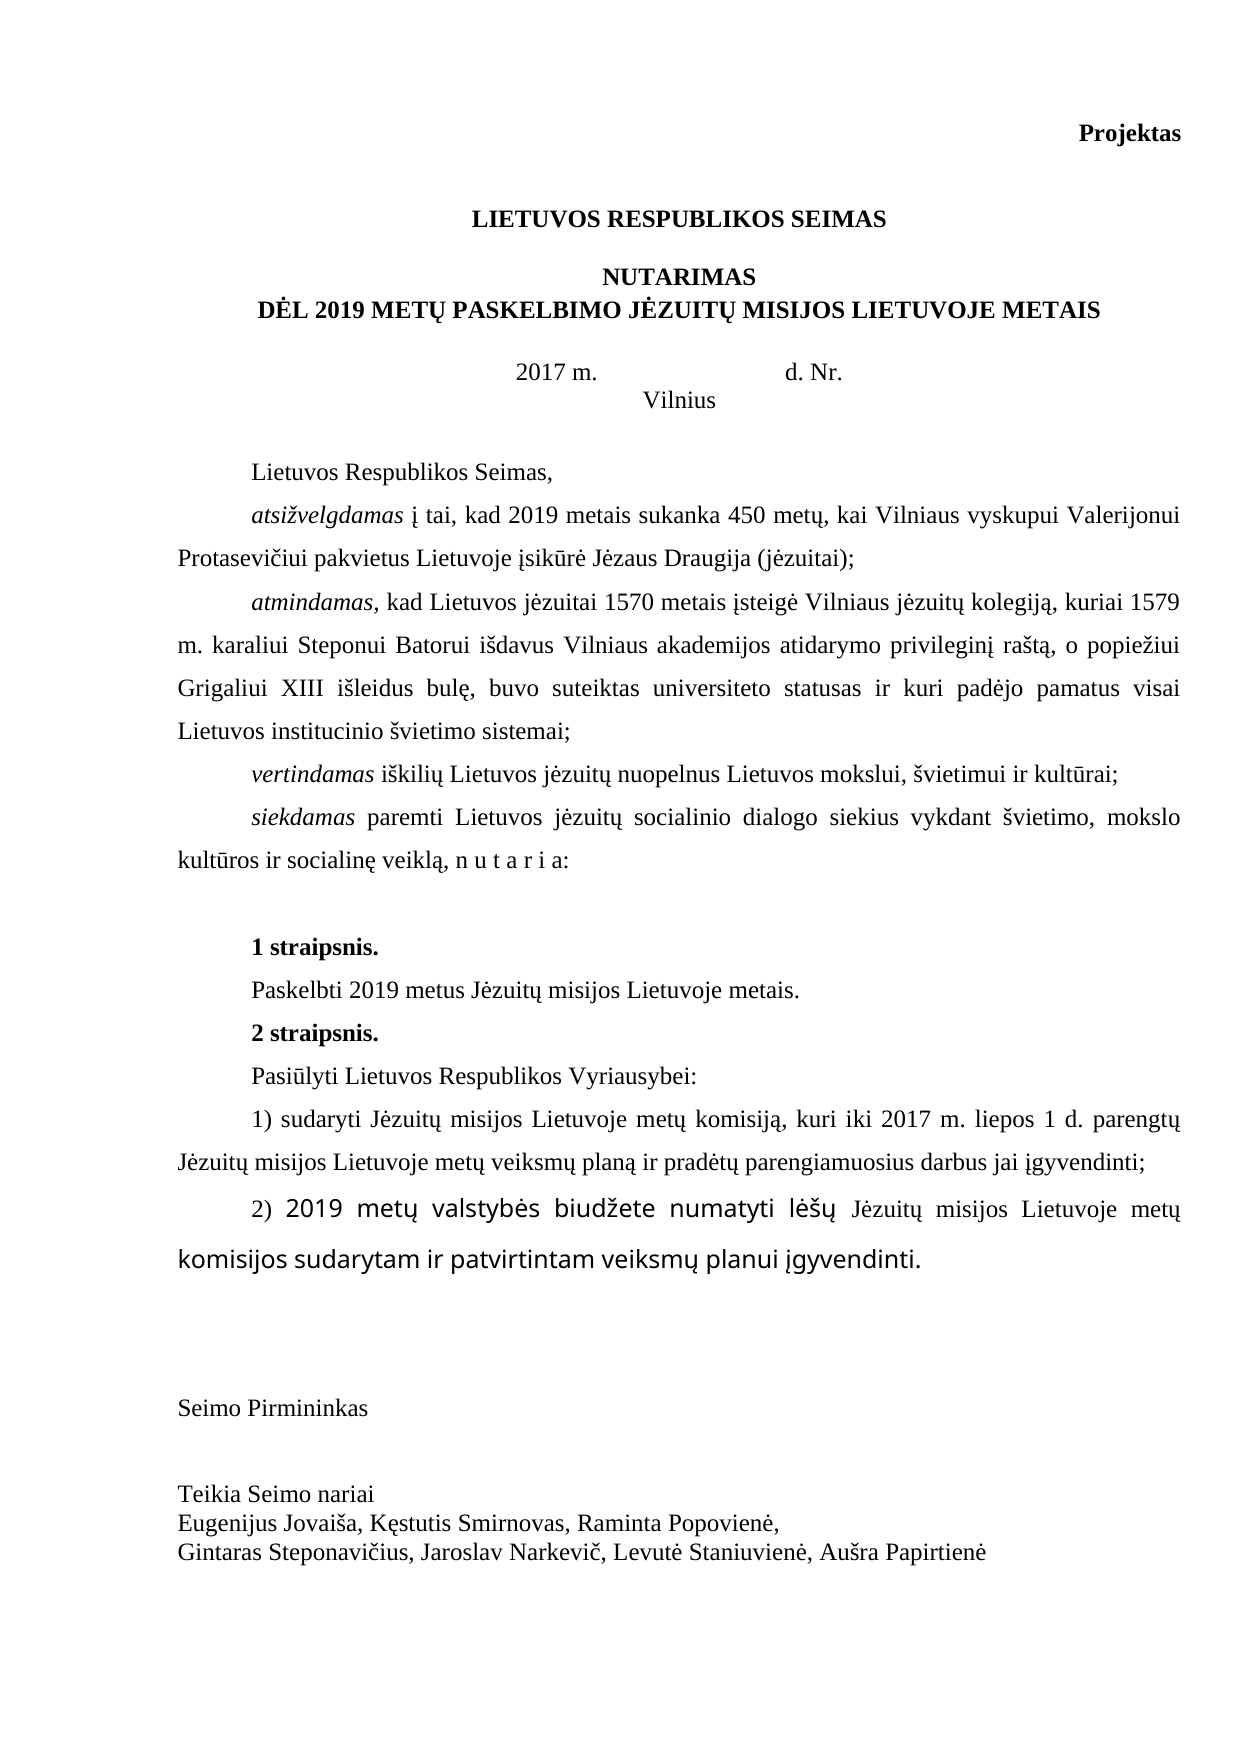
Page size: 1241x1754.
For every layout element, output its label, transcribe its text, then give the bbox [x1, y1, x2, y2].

text Seimo Pirmininkas [177, 1393, 1181, 1422]
text 2) 2019 metų valstybės biudžete numatyti lėšų Jėzuitų misijos Lietuvoje metų komisijos sudarytam ir patvirtintam veiksmų planui įgyvendinti. [177, 1190, 1181, 1276]
text Vilnius [177, 385, 1181, 414]
text siekdamas paremti Lietuvos jėzuitų socialinio dialogo siekius vykdant švietimo, mokslo kultūros ir socialinę veiklą, n u t a r i a: [177, 802, 1181, 874]
text Paskelbti 2019 metus Jėzuitų misijos Lietuvoje metais. [177, 975, 1181, 1003]
text 1 straipsnis. [251, 932, 1181, 960]
text LIETUVOS RESPUBLIKOS SEIMAS [177, 204, 1181, 233]
text Pasiūlyti Lietuvos Respublikos Vyriausybei: [177, 1061, 1181, 1090]
text vertindamas iškilių Lietuvos jėzuitų nuopelnus Lietuvos mokslui, švietimui ir kultūrai; [177, 759, 1181, 788]
text Eugenijus Jovaiša, Kęstutis Smirnovas, Raminta Popovienė, [177, 1508, 1181, 1537]
text Gintaras Steponavičius, Jaroslav Narkevič, Levutė Staniuvienė, Aušra Papirtienė [177, 1537, 1181, 1566]
text 2 straipsnis. [177, 1018, 1181, 1047]
text Teikia Seimo nariai [177, 1479, 1181, 1508]
text NUTARIMAS [177, 262, 1181, 291]
text Projektas [177, 118, 1181, 147]
text atsižvelgdamas į tai, kad 2019 metais sukanka 450 metų, kai Vilniaus vyskupui Valerijonui Protasevičiui pakvietus Lietuvoje įsikūrė Jėzaus Draugija (jėzuitai); [177, 500, 1181, 572]
text Lietuvos Respublikos Seimas, [177, 457, 1181, 486]
text 2017 m. d. Nr. [177, 357, 1181, 385]
text 1) sudaryti Jėzuitų misijos Lietuvoje metų komisiją, kuri iki 2017 m. liepos 1 d. parengtų Jėzuitų misijos Lietuvoje metų veiksmų planą ir pradėtų parengiamuosius darbus jai įgyvendinti; [177, 1104, 1181, 1176]
text atmindamas, kad Lietuvos jėzuitai 1570 metais įsteigė Vilniaus jėzuitų kolegiją, kuriai 1579 m. karaliui Steponui Batorui išdavus Vilniaus akademijos atidarymo privileginį raštą, o popiežiui Grigaliui XIII išleidus bulę, buvo suteiktas universiteto statusas ir kuri padėjo pamatus visai Lietuvos institucinio švietimo sistemai; [177, 587, 1181, 745]
text DĖL 2019 metų paskelbimo jėzuitų misijos lietuvoje metais [177, 295, 1181, 324]
